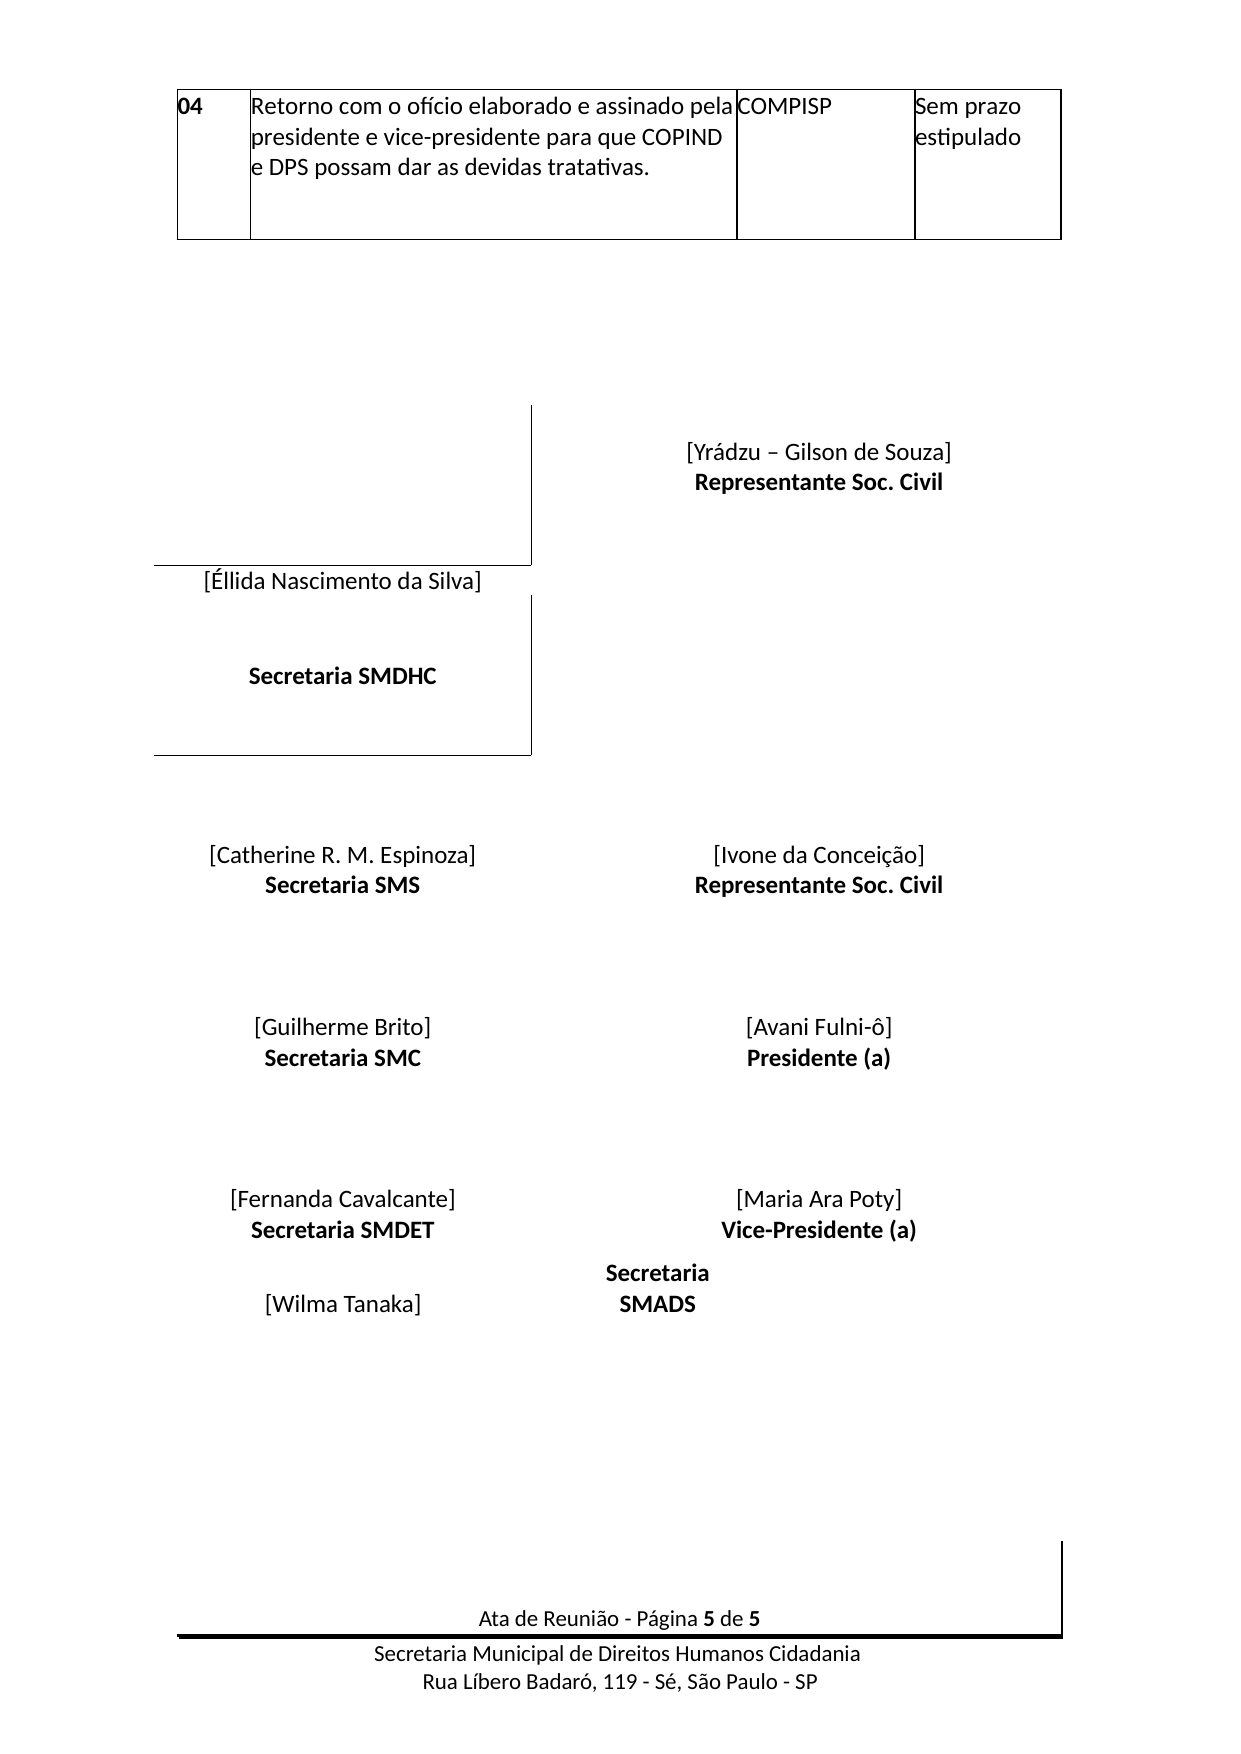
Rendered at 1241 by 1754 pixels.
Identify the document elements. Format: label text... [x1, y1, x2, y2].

table_cell Retorno com o ofício elaborado e assinado pela presidente e vice-presidente para que COPIND e DPS possam dar as devidas tratativas. [251, 90, 736, 238]
table_cell 04 [178, 90, 250, 238]
table_cell COMPISP [738, 90, 914, 238]
table_cell [Guilherme Brito] Secretaria SMC [145, 940, 540, 1110]
table_cell [Maria Ara Poty] Vice-Presidente (a) [543, 1112, 1095, 1255]
table_cell [Catherine R. M. Espinoza] Secretaria SMS [145, 768, 540, 938]
table_cell [Ivone da Conceição] Representante Soc. Civil [543, 768, 1095, 938]
table_cell [Fernanda Cavalcante] Secretaria SMDET [145, 1112, 540, 1255]
table_cell [Avani Fulni-ô] Presidente (a) [543, 940, 1095, 1110]
text Secretaria SMADS [572, 1257, 743, 1318]
table_header [Yrádzu – Gilson de Souza] Representante Soc. Civil [543, 395, 1095, 766]
table_header [Éllida Nascimento da Silva] Secretaria SMDHC [145, 395, 540, 766]
table_cell Sem prazo estipulado [916, 90, 1060, 238]
text [Wilma Tanaka] [252, 1288, 422, 1318]
